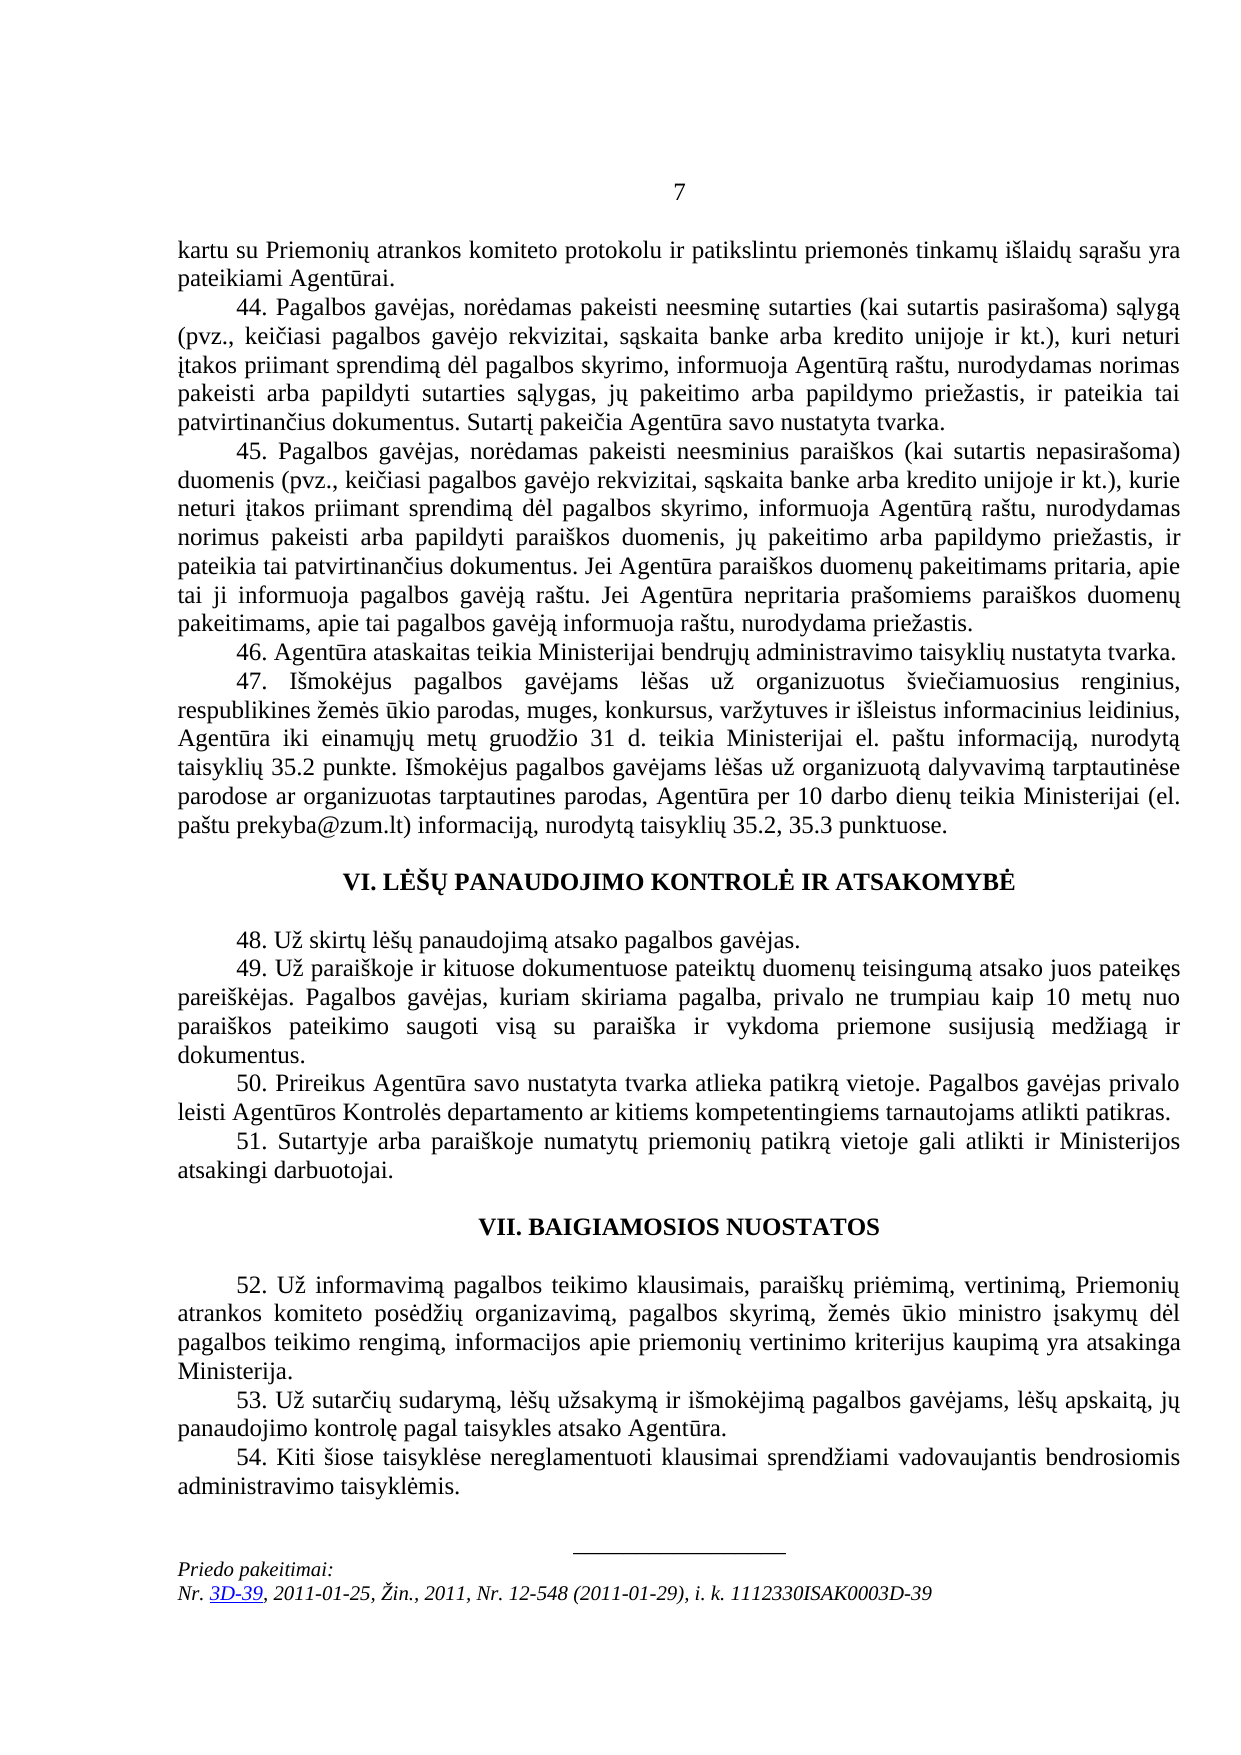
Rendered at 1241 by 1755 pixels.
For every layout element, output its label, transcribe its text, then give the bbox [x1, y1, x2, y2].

text 47. Išmokėjus pagalbos gavėjams lėšas už organizuotus šviečiamuosius renginius, respublikines žemės ūkio parodas, muges, konkursus, varžytuves ir išleistus informacinius leidinius, Agentūra iki einamųjų metų gruodžio 31 d. teikia Ministerijai el. paštu informaciją, nurodytą taisyklių 35.2 punkte. Išmokėjus pagalbos gavėjams lėšas už organizuotą dalyvavimą tarptautinėse parodose ar organizuotas tarptautines parodas, Agentūra per 10 darbo dienų teikia Ministerijai (el. paštu prekyba@zum.lt) informaciją, nurodytą taisyklių 35.2, 35.3 punktuose. [177, 666, 1181, 838]
text Priedo pakeitimai: [177, 1557, 1181, 1581]
text kartu su Priemonių atrankos komiteto protokolu ir patikslintu priemonės tinkamų išlaidų sąrašu yra pateikiami Agentūrai. [177, 235, 1181, 292]
text _________________ [177, 1528, 1181, 1557]
text 44. Pagalbos gavėjas, norėdamas pakeisti neesminę sutarties (kai sutartis pasirašoma) sąlygą (pvz., keičiasi pagalbos gavėjo rekvizitai, sąskaita banke arba kredito unijoje ir kt.), kuri neturi įtakos priimant sprendimą dėl pagalbos skyrimo, informuoja Agentūrą raštu, nurodydamas norimas pakeisti arba papildyti sutarties sąlygas, jų pakeitimo arba papildymo priežastis, ir pateikia tai patvirtinančius dokumentus. Sutartį pakeičia Agentūra savo nustatyta tvarka. [177, 292, 1181, 436]
text 48. Už skirtų lėšų panaudojimą atsako pagalbos gavėjas. [177, 925, 1181, 953]
text VII. BAIGIAMOSIOS NUOSTATOS [177, 1212, 1181, 1241]
text 49. Už paraiškoje ir kituose dokumentuose pateiktų duomenų teisingumą atsako juos pateikęs pareiškėjas. Pagalbos gavėjas, kuriam skiriama pagalba, privalo ne trumpiau kaip 10 metų nuo paraiškos pateikimo saugoti visą su paraiška ir vykdoma priemone susijusią medžiagą ir dokumentus. [177, 953, 1181, 1068]
text Nr. 3D-39, 2011-01-25, Žin., 2011, Nr. 12-548 (2011-01-29), i. k. 1112330ISAK0003D-39 [177, 1581, 1181, 1605]
text 50. Prireikus Agentūra savo nustatyta tvarka atlieka patikrą vietoje. Pagalbos gavėjas privalo leisti Agentūros Kontrolės departamento ar kitiems kompetentingiems tarnautojams atlikti patikras. [177, 1068, 1181, 1126]
text VI. LĖŠŲ PANAUDOJIMO KONTROLĖ IR ATSAKOMYBĖ [177, 867, 1181, 896]
text 45. Pagalbos gavėjas, norėdamas pakeisti neesminius paraiškos (kai sutartis nepasirašoma) duomenis (pvz., keičiasi pagalbos gavėjo rekvizitai, sąskaita banke arba kredito unijoje ir kt.), kurie neturi įtakos priimant sprendimą dėl pagalbos skyrimo, informuoja Agentūrą raštu, nurodydamas norimus pakeisti arba papildyti paraiškos duomenis, jų pakeitimo arba papildymo priežastis, ir pateikia tai patvirtinančius dokumentus. Jei Agentūra paraiškos duomenų pakeitimams pritaria, apie tai ji informuoja pagalbos gavėją raštu. Jei Agentūra nepritaria prašomiems paraiškos duomenų pakeitimams, apie tai pagalbos gavėją informuoja raštu, nurodydama priežastis. [177, 436, 1181, 637]
text 46. Agentūra ataskaitas teikia Ministerijai bendrųjų administravimo taisyklių nustatyta tvarka. [177, 637, 1181, 666]
text 54. Kiti šiose taisyklėse nereglamentuoti klausimai sprendžiami vadovaujantis bendrosiomis administravimo taisyklėmis. [177, 1442, 1181, 1500]
text 52. Už informavimą pagalbos teikimo klausimais, paraiškų priėmimą, vertinimą, Priemonių atrankos komiteto posėdžių organizavimą, pagalbos skyrimą, žemės ūkio ministro įsakymų dėl pagalbos teikimo rengimą, informacijos apie priemonių vertinimo kriterijus kaupimą yra atsakinga Ministerija. [177, 1270, 1181, 1385]
text 53. Už sutarčių sudarymą, lėšų užsakymą ir išmokėjimą pagalbos gavėjams, lėšų apskaitą, jų panaudojimo kontrolę pagal taisykles atsako Agentūra. [177, 1385, 1181, 1442]
text 51. Sutartyje arba paraiškoje numatytų priemonių patikrą vietoje gali atlikti ir Ministerijos atsakingi darbuotojai. [177, 1126, 1181, 1183]
